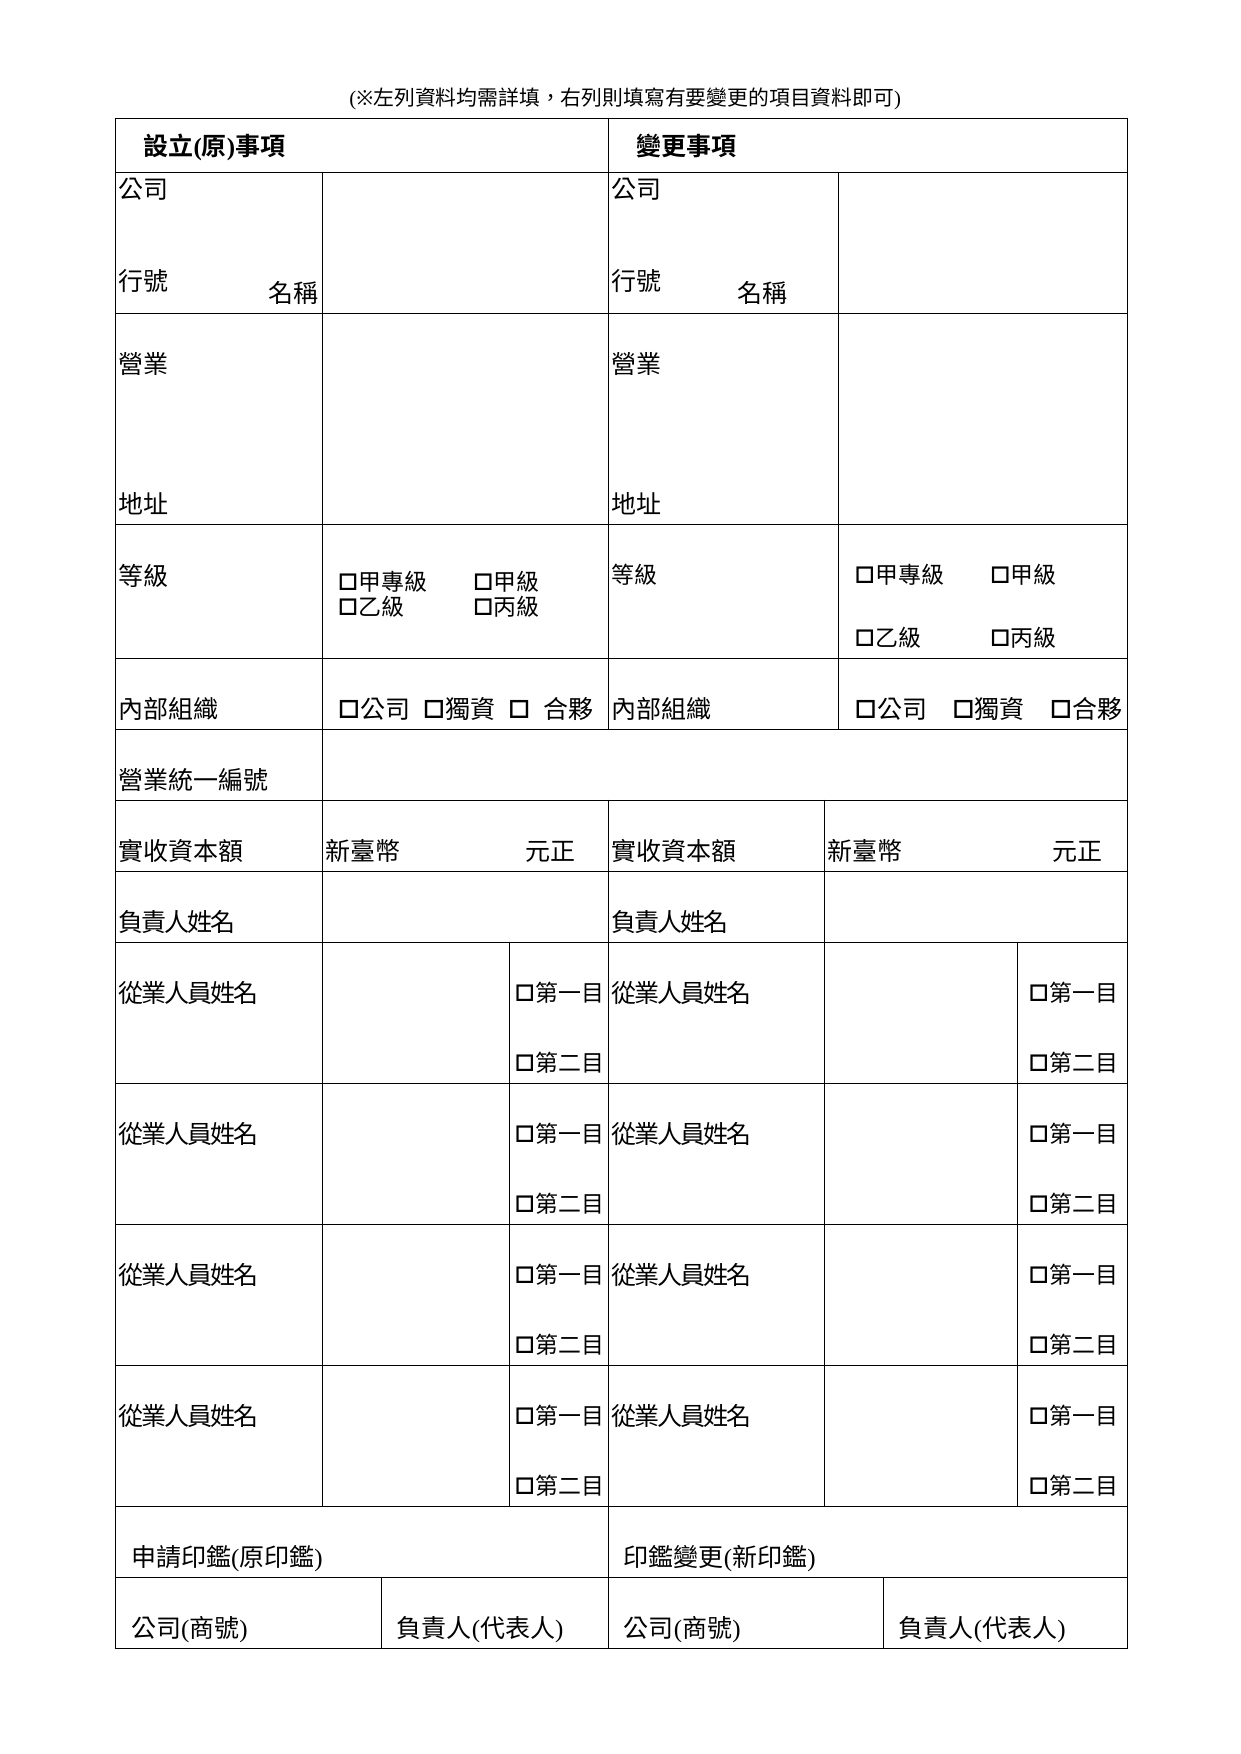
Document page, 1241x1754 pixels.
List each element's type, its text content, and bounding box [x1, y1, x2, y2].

table_cell 名稱 [734, 173, 838, 313]
table_cell [323, 1084, 509, 1224]
table_cell 營業統一編號 [116, 730, 322, 799]
table_cell [839, 314, 1127, 524]
table_cell 負責人姓名 [116, 872, 322, 942]
table_cell 內部組織 [609, 659, 838, 728]
table_cell 新臺幣 元正 [323, 801, 608, 871]
table_cell 實收資本額 [609, 801, 824, 871]
table_cell [323, 872, 608, 942]
table_cell 負責人(代表人) [884, 1578, 1127, 1648]
table_cell 從業人員姓名 [116, 1366, 322, 1506]
table_cell 從業人員姓名 [609, 1225, 824, 1365]
table_cell 公司 獨資 合夥 [839, 659, 1127, 728]
table_cell 公司 行號 [609, 173, 734, 313]
table_cell [825, 872, 1127, 942]
table_cell 第一目 第二目 [1018, 1084, 1127, 1224]
table_cell 從業人員姓名 [116, 1225, 322, 1365]
table_header 變更事項 [609, 119, 1127, 172]
table_cell 第一目 第二目 [1018, 1366, 1127, 1506]
table_cell 新臺幣 元正 [825, 801, 1127, 871]
table_cell 從業人員姓名 [609, 1366, 824, 1506]
table_cell [323, 173, 608, 313]
table_cell 負責人(代表人) [382, 1578, 608, 1648]
table_cell 等級 [609, 525, 838, 657]
table_cell [323, 730, 1127, 799]
table_cell [839, 173, 1127, 313]
table_cell [323, 314, 608, 524]
table_cell 申請印鑑(原印鑑) [116, 1507, 608, 1577]
table_cell 第一目 第二目 [510, 1084, 608, 1224]
table_cell 公司(商號) [116, 1578, 381, 1648]
table_cell 第一目 第二目 [1018, 943, 1127, 1083]
table_cell 從業人員姓名 [116, 1084, 322, 1224]
table_cell [323, 943, 509, 1083]
table_cell 營業 地址 [609, 314, 838, 524]
table_cell 第一目 第二目 [510, 943, 608, 1083]
table_cell [825, 1084, 1017, 1224]
table_cell 公司(商號) [609, 1578, 883, 1648]
table_header 設立(原)事項 [116, 119, 608, 172]
table_cell 公司 行號 [116, 173, 265, 313]
table_cell 內部組織 [116, 659, 322, 728]
table_cell 等級 [116, 525, 322, 657]
table_cell 第一目 第二目 [510, 1225, 608, 1365]
table_cell 營業 地址 [116, 314, 322, 524]
table_cell 負責人姓名 [609, 872, 824, 942]
table_cell [825, 1366, 1017, 1506]
table_cell 從業人員姓名 [609, 1084, 824, 1224]
text (※左列資料均需詳填，右列則填寫有要變更的項目資料即可) [112, 55, 1144, 118]
table_cell 印鑑變更(新印鑑) [609, 1507, 1127, 1577]
table_cell 從業人員姓名 [609, 943, 824, 1083]
table_cell [323, 1225, 509, 1365]
table_cell 甲專級 甲級 乙級 丙級 [323, 525, 608, 657]
table_cell 第一目 第二目 [510, 1366, 608, 1506]
table_cell 實收資本額 [116, 801, 322, 871]
table_cell 名稱 [265, 173, 322, 313]
table_cell 第一目 第二目 [1018, 1225, 1127, 1365]
table_cell 甲專級 甲級 乙級 丙級 [839, 525, 1127, 657]
table_cell [825, 943, 1017, 1083]
table_cell [323, 1366, 509, 1506]
table_cell 公司 獨資  合夥 [323, 659, 608, 728]
table_cell [825, 1225, 1017, 1365]
table_cell 從業人員姓名 [116, 943, 322, 1083]
